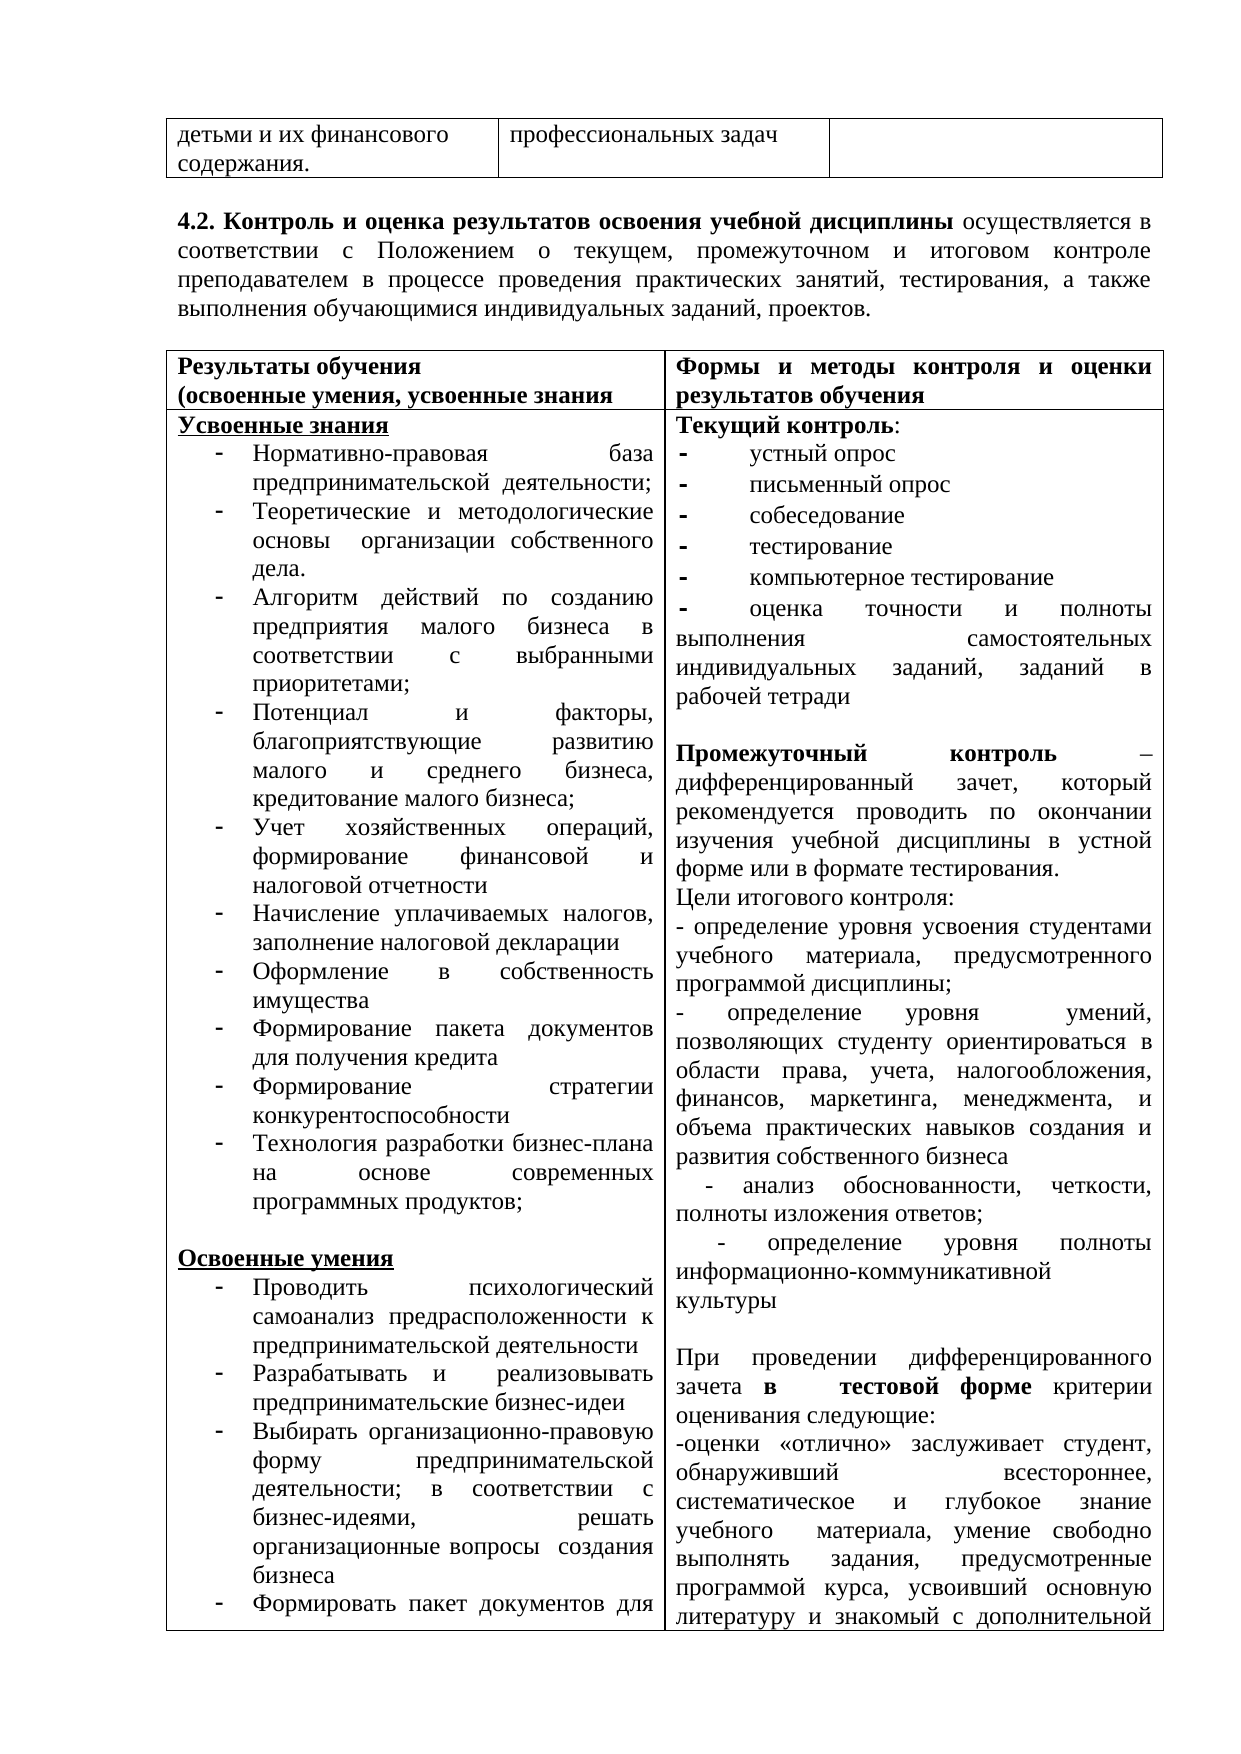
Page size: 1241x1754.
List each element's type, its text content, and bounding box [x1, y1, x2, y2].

table_cell Текущий контроль: устный опрос письменный опрос собеседование тестирование компьютерное тестирование оценка точности и полноты выполнения самостоятельных индивидуальных заданий, заданий в рабочей тетради Промежуточный контроль – дифференцированный зачет, который рекомендуется проводить по окончании изучения учебной дисциплины в устной форме или в формате тестирования. Цели итогового контроля: - определение уровня усвоения студентами учебного материала, предусмотренного программой дисциплины; - определение уровня умений, позволяющих студенту ориентироваться в области права, учета, налогообложения, финансов, маркетинга, менеджмента, и объема практических навыков создания и развития собственного бизнеса - анализ обоснованности, четкости, полноты изложения ответов; - определение уровня полноты информационно-коммуникативной культуры При проведении дифференцированного зачета в тестовой форме критерии оценивания следующие: -оценки «отлично» заслуживает студент, обнаруживший всестороннее, систематическое и глубокое знание учебного материала, умение свободно выполнять задания, предусмотренные программой курса, усвоивший основную литературу и знакомый с дополнительной [666, 410, 1163, 1630]
table_cell [830, 119, 1162, 177]
table_cell профессиональных задач [499, 119, 829, 177]
table_header Формы и методы контроля и оценки результатов обучения [666, 351, 1163, 409]
table_cell детьми и их финансового содержания. [167, 119, 498, 177]
table_header Результаты обучения (освоенные умения, усвоенные знания [167, 351, 664, 409]
table_cell Усвоенные знания Нормативно-правовая база предпринимательской деятельности; Теоретические и методологические основы организации собственного дела. Алгоритм действий по созданию предприятия малого бизнеса в соответствии с выбранными приоритетами; Потенциал и факторы, благоприятствующие развитию малого и среднего бизнеса, кредитование малого бизнеса; Учет хозяйственных операций, формирование финансовой и налоговой отчетности Начисление уплачиваемых налогов, заполнение налоговой декларации Оформление в собственность имущества Формирование пакета документов для получения кредита Формирование стратегии конкурентоспособности Технология разработки бизнес-плана на основе современных программных продуктов; Освоенные умения Проводить психологический самоанализ предрасположенности к предпринимательской деятельности Разрабатывать и реализовывать предпринимательские бизнес-идеи Выбирать организационно-правовую форму предпринимательской деятельности; в соответствии с бизнес-идеями, решать организационные вопросы создания бизнеса Формировать пакет документов для регистрации субъектов малого предпринимательства Готовить документы для лицензирования деятельности Формировать пакет документов для получения государственной поддержки малого бизнеса Принимать управленческие решения Осуществлять планирование производственной деятельности Проводить отбор, подбор и оценку персонала, оформлять трудовые отношения Собирать и анализировать информацию о конкурентах, потребителях, поставщиках Анализировать рыночные потребности и спрос на новые товары и услуги Обосновывать ценовую политику Выбирать способ продвижения товаров и услуг на рынок [167, 410, 664, 1630]
subtitle 4.2. Контроль и оценка результатов освоения учебной дисциплины осуществляется в соответствии с Положением о текущем, промежуточном и итоговом контроле преподавателем в процессе проведения практических занятий, тестирования, а также выполнения обучающимися индивидуальных заданий, проектов. [177, 206, 1152, 321]
